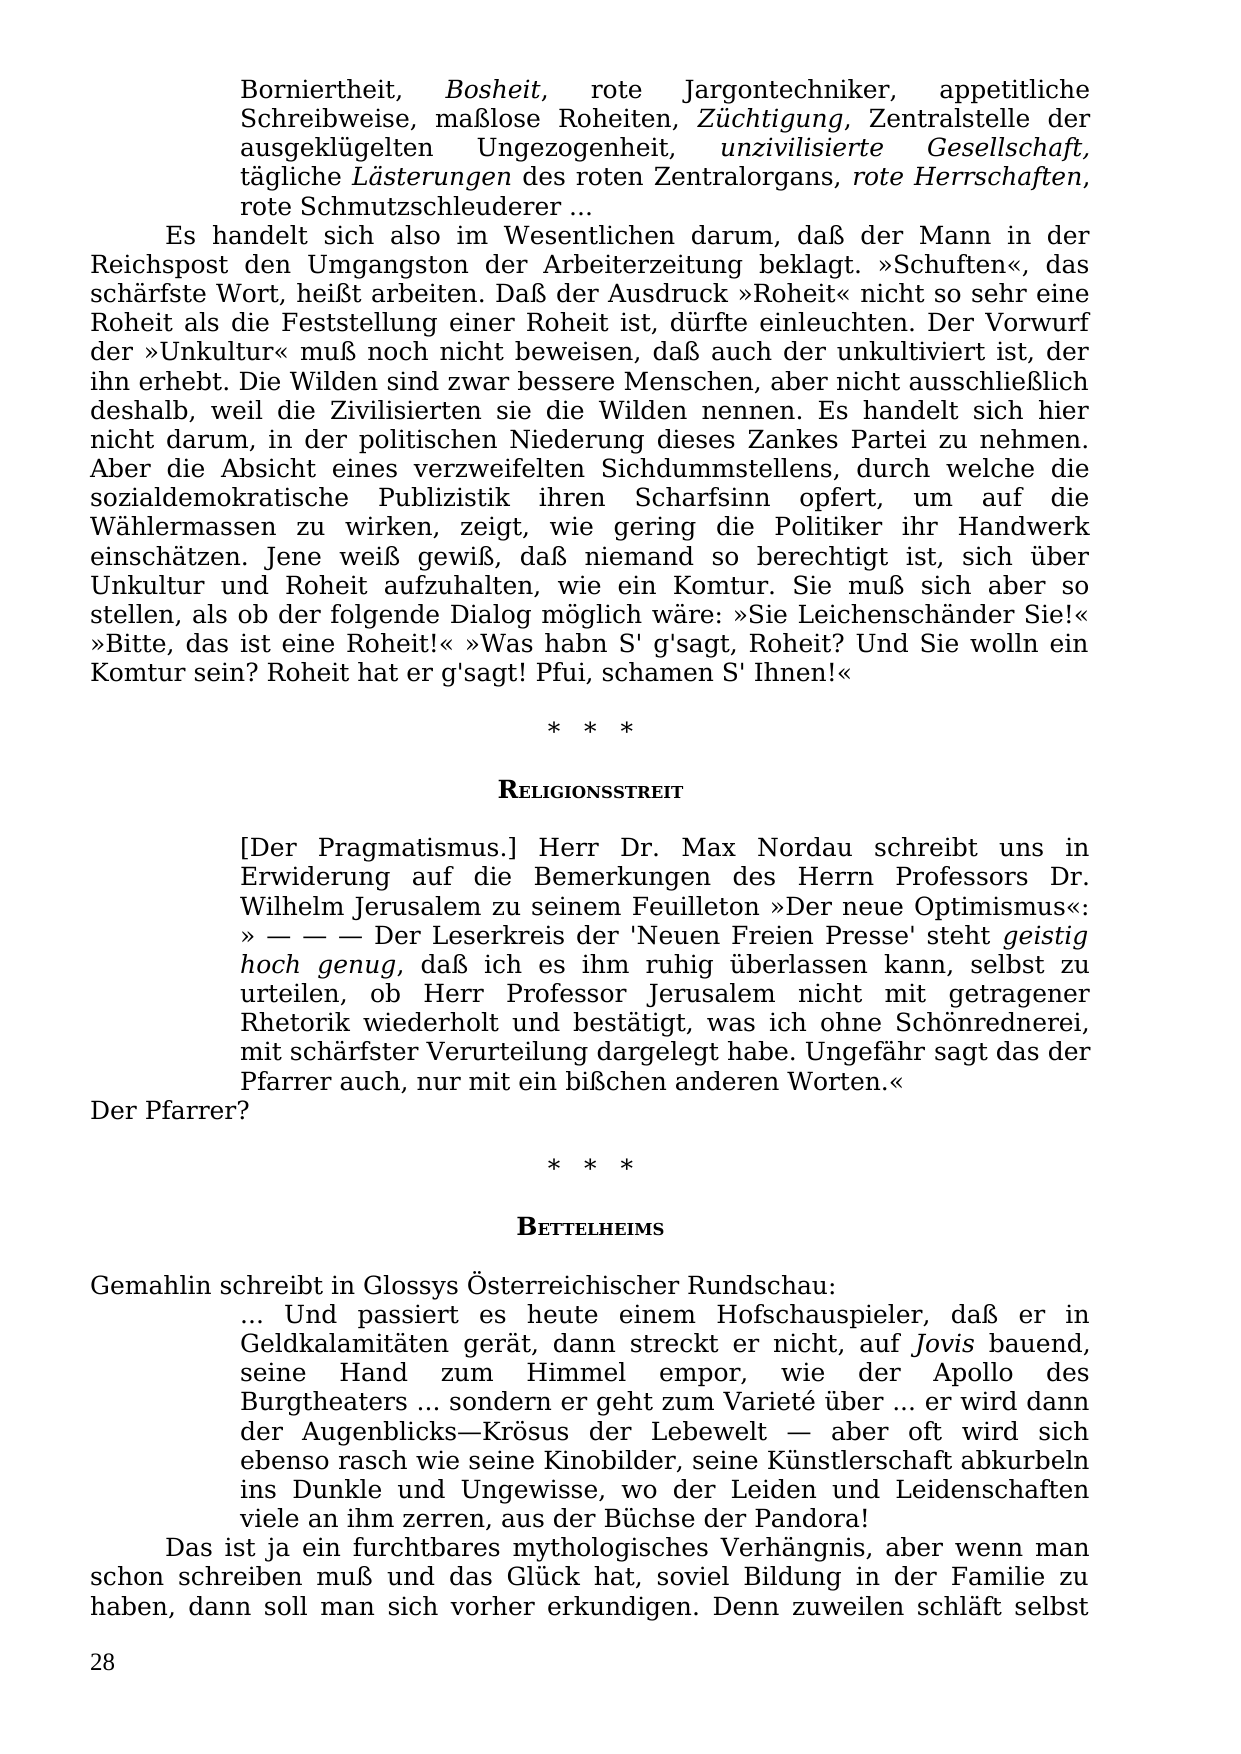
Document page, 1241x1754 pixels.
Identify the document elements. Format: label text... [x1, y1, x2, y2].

text Bettelheims [90, 1183, 1091, 1242]
text [Der Pragmatismus.] Herr Dr. Max Nordau schreibt uns in Erwiderung auf die Bemerkungen des Herrn Professors Dr. Wilhelm Jerusalem zu seinem Feuilleton »Der neue Optimismus«: » — — — Der Leserkreis der 'Neuen Freien Presse' steht geistig hoch genug, daß ich es ihm ruhig überlassen kann, selbst zu urteilen, ob Herr Professor Jerusalem nicht mit getragener Rhetorik wiederholt und bestätigt, was ich ohne Schönrednerei, mit schärfster Verurteilung dargelegt habe. Ungefähr sagt das der Pfarrer auch, nur mit ein bißchen anderen Worten.« [240, 833, 1091, 1096]
text Der Pfarrer? [90, 1096, 1091, 1125]
text ... Und passiert es heute einem Hofschauspieler, daß er in Geldkalamitäten gerät, dann streckt er nicht, auf Jovis bauend, seine Hand zum Himmel empor, wie der Apollo des Burgtheaters ... sondern er geht zum Varieté über ... er wird dann der Augenblicks—Krösus der Lebewelt — aber oft wird sich ebenso rasch wie seine Kinobilder, seine Künstlerschaft abkurbeln ins Dunkle und Ungewisse, wo der Leiden und Leidenschaften viele an ihm zerren, aus der Büchse der Pandora! [240, 1300, 1091, 1533]
text Es handelt sich also im Wesentlichen darum, daß der Mann in der Reichspost den Umgangston der Arbeiterzeitung beklagt. »Schuften«, das schärfste Wort, heißt arbeiten. Daß der Ausdruck »Roheit« nicht so sehr eine Roheit als die Feststellung einer Roheit ist, dürfte einleuchten. Der Vorwurf der »Unkultur« muß noch nicht beweisen, daß auch der unkultiviert ist, der ihn erhebt. Die Wilden sind zwar bessere Menschen, aber nicht ausschließlich deshalb, weil die Zivilisierten sie die Wilden nennen. Es handelt sich hier nicht darum, in der politischen Niederung dieses Zankes Partei zu nehmen. Aber die Absicht eines verzweifelten Sichdummstellens, durch welche die sozialdemokratische Publizistik ihren Scharfsinn opfert, um auf die Wählermassen zu wirken, zeigt, wie gering die Politiker ihr Handwerk einschätzen. Jene weiß gewiß, daß niemand so berechtigt ist, sich über Unkultur und Roheit aufzuhalten, wie ein Komtur. Sie muß sich aber so stellen, als ob der folgende Dialog möglich wäre: »Sie Leichenschänder Sie!« »Bitte, das ist eine Roheit!« »Was habn S' g'sagt, Roheit? Und Sie wolln ein Komtur sein? Roheit hat er g'sagt! Pfui, schamen S' Ihnen!« [90, 221, 1091, 687]
text Gemahlin schreibt in Glossys Österreichischer Rundschau: [90, 1271, 1091, 1300]
text * * * [90, 1154, 1091, 1183]
text * * * [90, 717, 1091, 746]
text Religionsstreit [90, 746, 1091, 804]
text Borniertheit, Bosheit, rote Jargontechniker, appetitliche Schreibweise, maßlose Roheiten, Züchtigung, Zentralstelle der ausgeklügelten Ungezogenheit, unzivilisierte Gesellschaft, tägliche Lästerungen des roten Zentralorgans, rote Herrschaften, rote Schmutzschleuderer ... [240, 75, 1091, 221]
text Das ist ja ein furchtbares mythologisches Verhängnis, aber wenn man schon schreiben muß und das Glück hat, soviel Bildung in der Familie zu haben, dann soll man sich vorher erkundigen. Denn zuweilen schläft selbst [90, 1533, 1091, 1621]
